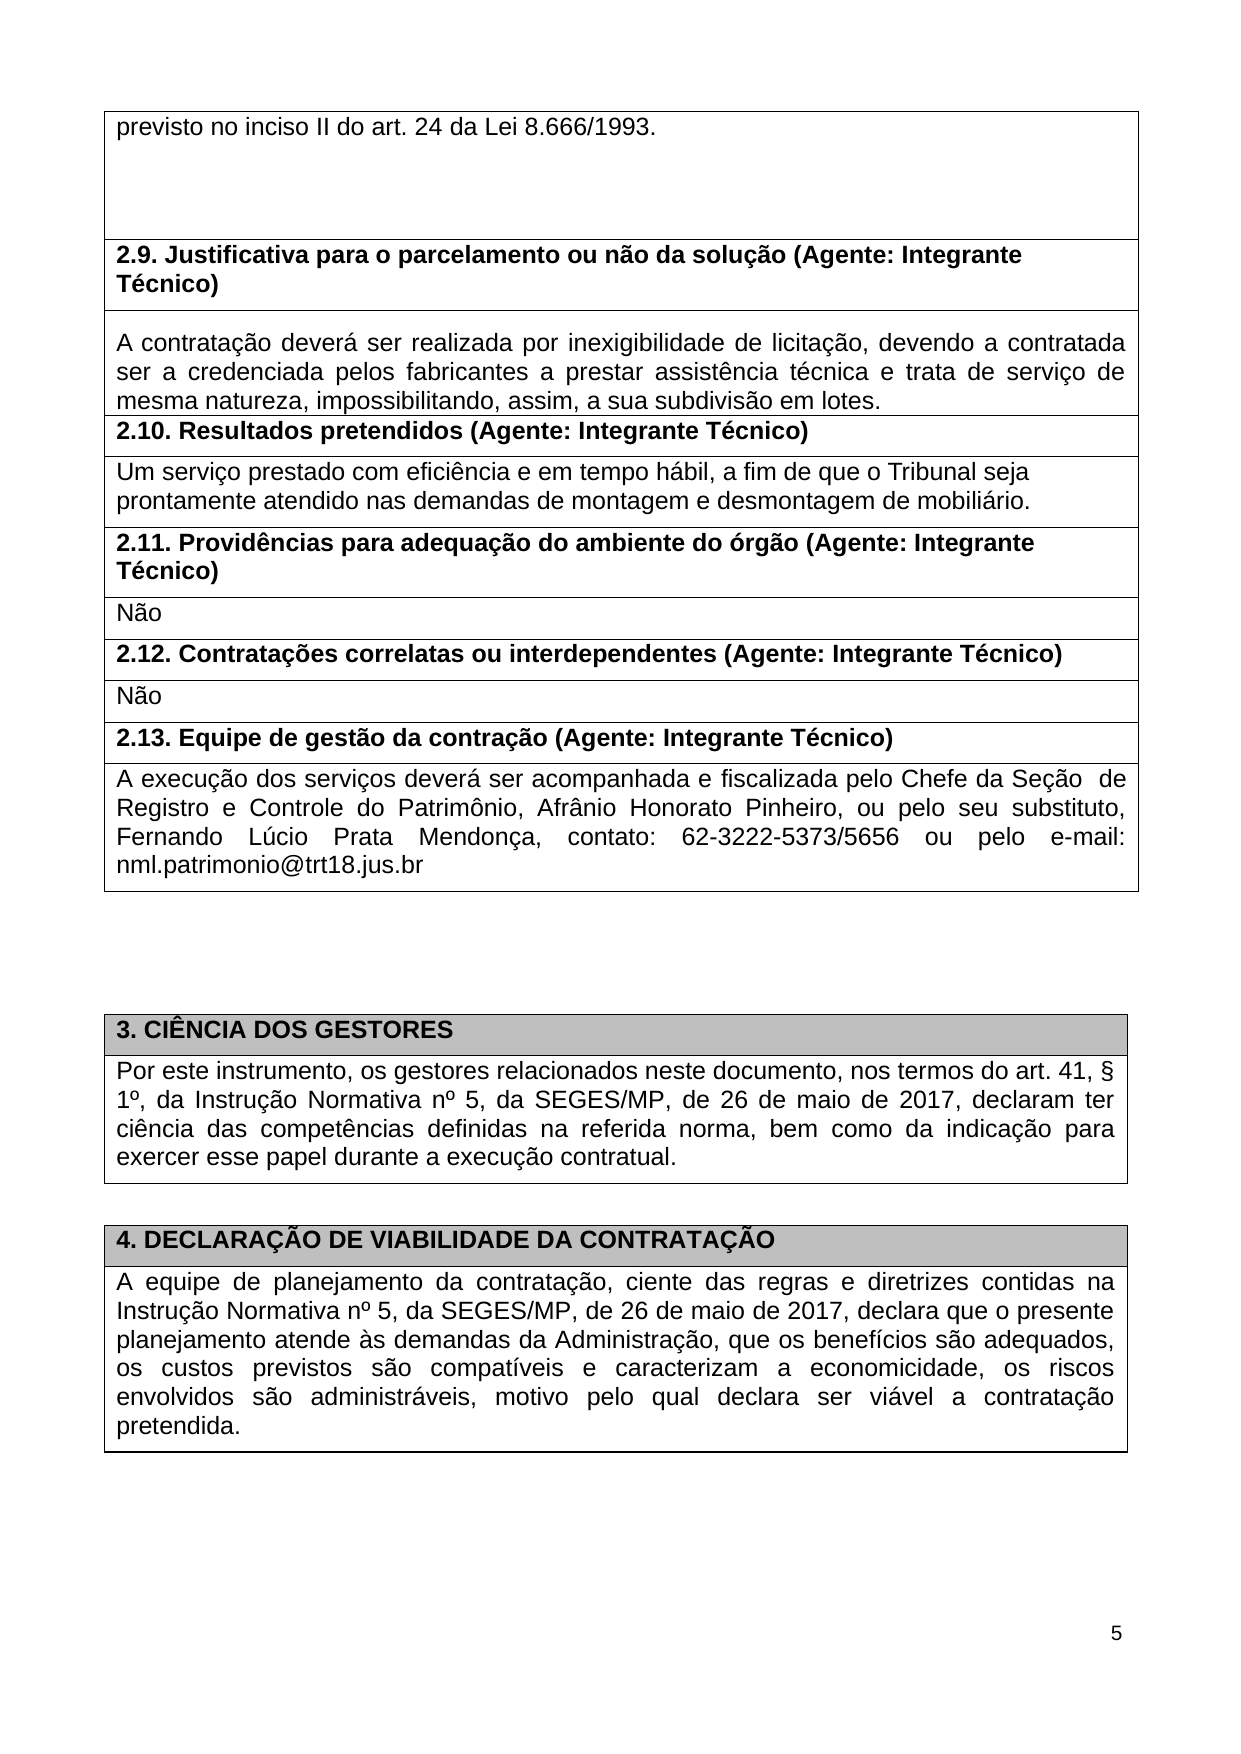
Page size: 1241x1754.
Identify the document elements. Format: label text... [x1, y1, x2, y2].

table_header 4. DECLARAÇÃO DE VIABILIDADE DA CONTRATAÇÃO [105, 1226, 1127, 1266]
table_cell 2.9. Justificativa para o parcelamento ou não da solução (Agente: Integrante Técnico) [105, 240, 1138, 310]
table_cell A equipe de planejamento da contratação, ciente das regras e diretrizes contidas na Instrução Normativa nº 5, da SEGES/MP, de 26 de maio de 2017, declara que o presente planejamento atende às demandas da Administração, que os benefícios são adequados, os custos previstos são compatíveis e caracterizam a economicidade, os riscos envolvidos são administráveis, motivo pelo qual declara ser viável a contratação pretendida. [105, 1267, 1127, 1451]
table_cell 2.11. Providências para adequação do ambiente do órgão (Agente: Integrante Técnico) [105, 528, 1138, 597]
table_header 3. CIÊNCIA DOS GESTORES [105, 1015, 1127, 1055]
table_cell Um serviço prestado com eficiência e em tempo hábil, a fim de que o Tribunal seja prontamente atendido nas demandas de montagem e desmontagem de mobiliário. [105, 457, 1138, 527]
table_cell 2.13. Equipe de gestão da contração (Agente: Integrante Técnico) [105, 723, 1138, 763]
table_cell Não [105, 598, 1138, 638]
table_cell A execução dos serviços deverá ser acompanhada e fiscalizada pelo Chefe da Seção de Registro e Controle do Patrimônio, Afrânio Honorato Pinheiro, ou pelo seu substituto, Fernando Lúcio Prata Mendonça, contato: 62-3222-5373/5656 ou pelo e-mail: nml.patrimonio@trt18.jus.br [105, 764, 1138, 891]
table_cell A contratação deverá ser realizada por inexigibilidade de licitação, devendo a contratada ser a credenciada pelos fabricantes a prestar assistência técnica e trata de serviço de mesma natureza, impossibilitando, assim, a sua subdivisão em lotes. [105, 311, 1138, 415]
table_cell previsto no inciso II do art. 24 da Lei 8.666/1993. [105, 112, 1138, 239]
table_cell 2.10. Resultados pretendidos (Agente: Integrante Técnico) [105, 416, 1138, 456]
table_cell 2.12. Contratações correlatas ou interdependentes (Agente: Integrante Técnico) [105, 640, 1138, 680]
table_cell Não [105, 681, 1138, 722]
table_cell Por este instrumento, os gestores relacionados neste documento, nos termos do art. 41, § 1º, da Instrução Normativa nº 5, da SEGES/MP, de 26 de maio de 2017, declaram ter ciência das competências definidas na referida norma, bem como da indicação para exercer esse papel durante a execução contratual. [105, 1056, 1127, 1183]
